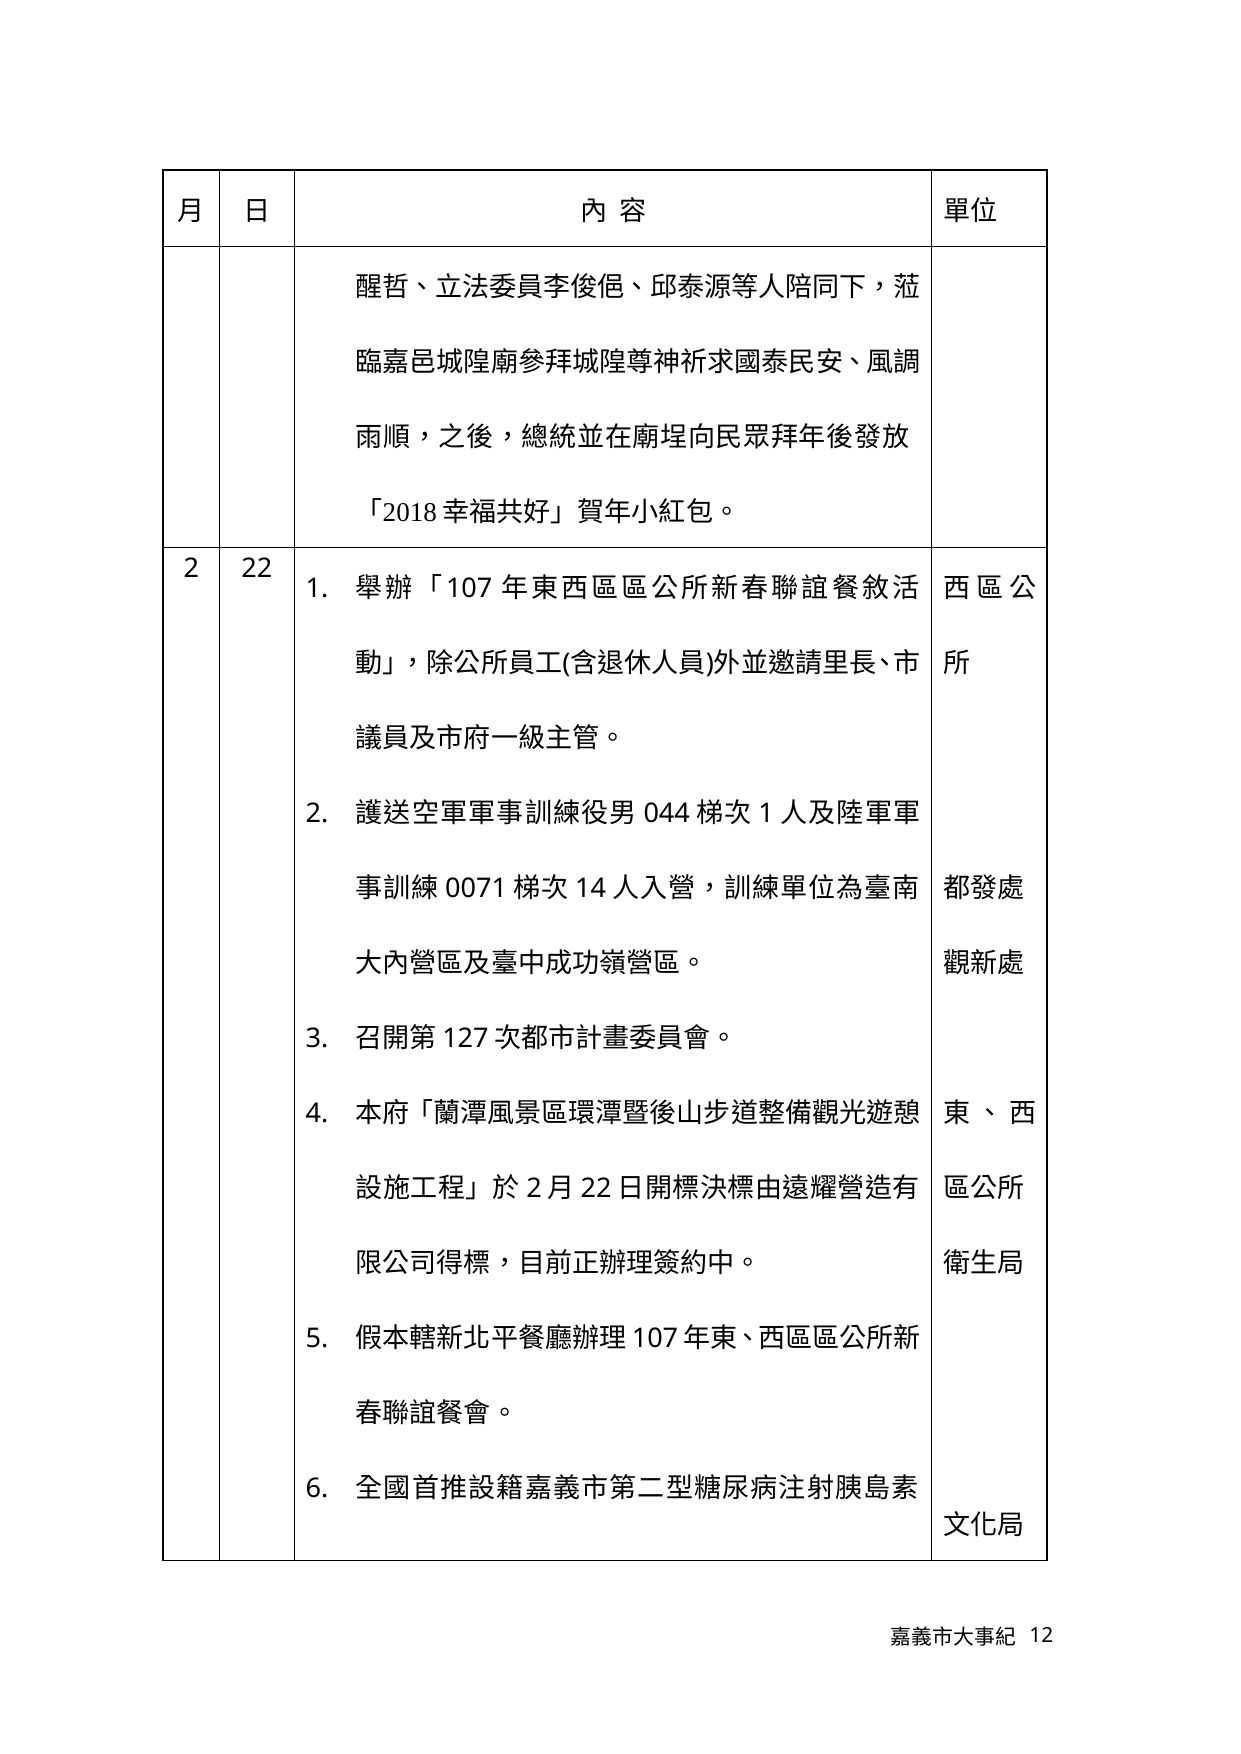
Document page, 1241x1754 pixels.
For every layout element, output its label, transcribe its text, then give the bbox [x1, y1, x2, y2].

table_header 單位 [932, 171, 1046, 246]
table_header 內 容 [295, 171, 931, 246]
table_cell [164, 247, 219, 547]
table_cell 西區公所 都發處 觀新處 東、西區公所 衛生局 文化局 [932, 548, 1046, 1560]
table_header 日 [220, 171, 294, 246]
table_cell [220, 247, 294, 547]
table_cell [932, 247, 1046, 547]
table_cell 22 [220, 548, 294, 1560]
table_header 月 [164, 171, 219, 246]
table_cell 醒哲、立法委員李俊俋、邱泰源等人陪同下，蒞臨嘉邑城隍廟參拜城隍尊神祈求國泰民安、風調雨順，之後，總統並在廟埕向民眾拜年後發放「2018幸福共好」賀年小紅包。 [295, 247, 931, 547]
table_cell 2 [164, 548, 219, 1560]
table_cell 舉辦「107年東西區區公所新春聯誼餐敘活動」，除公所員工(含退休人員)外並邀請里長、市議員及市府一級主管。 護送空軍軍事訓練役男044梯次1人及陸軍軍事訓練0071梯次14人入營，訓練單位為臺南大內營區及臺中成功嶺營區。 召開第127次都市計畫委員會。 本府「蘭潭風景區環潭暨後山步道整備觀光遊憩設施工程」於2月22日開標決標由遠耀營造有限公司得標，目前正辦理簽約中。 假本轄新北平餐廳辦理107年東、西區區公所新春聯誼餐會。 全國首推設籍嘉義市第二型糖尿病注射胰島素 [295, 548, 931, 1560]
